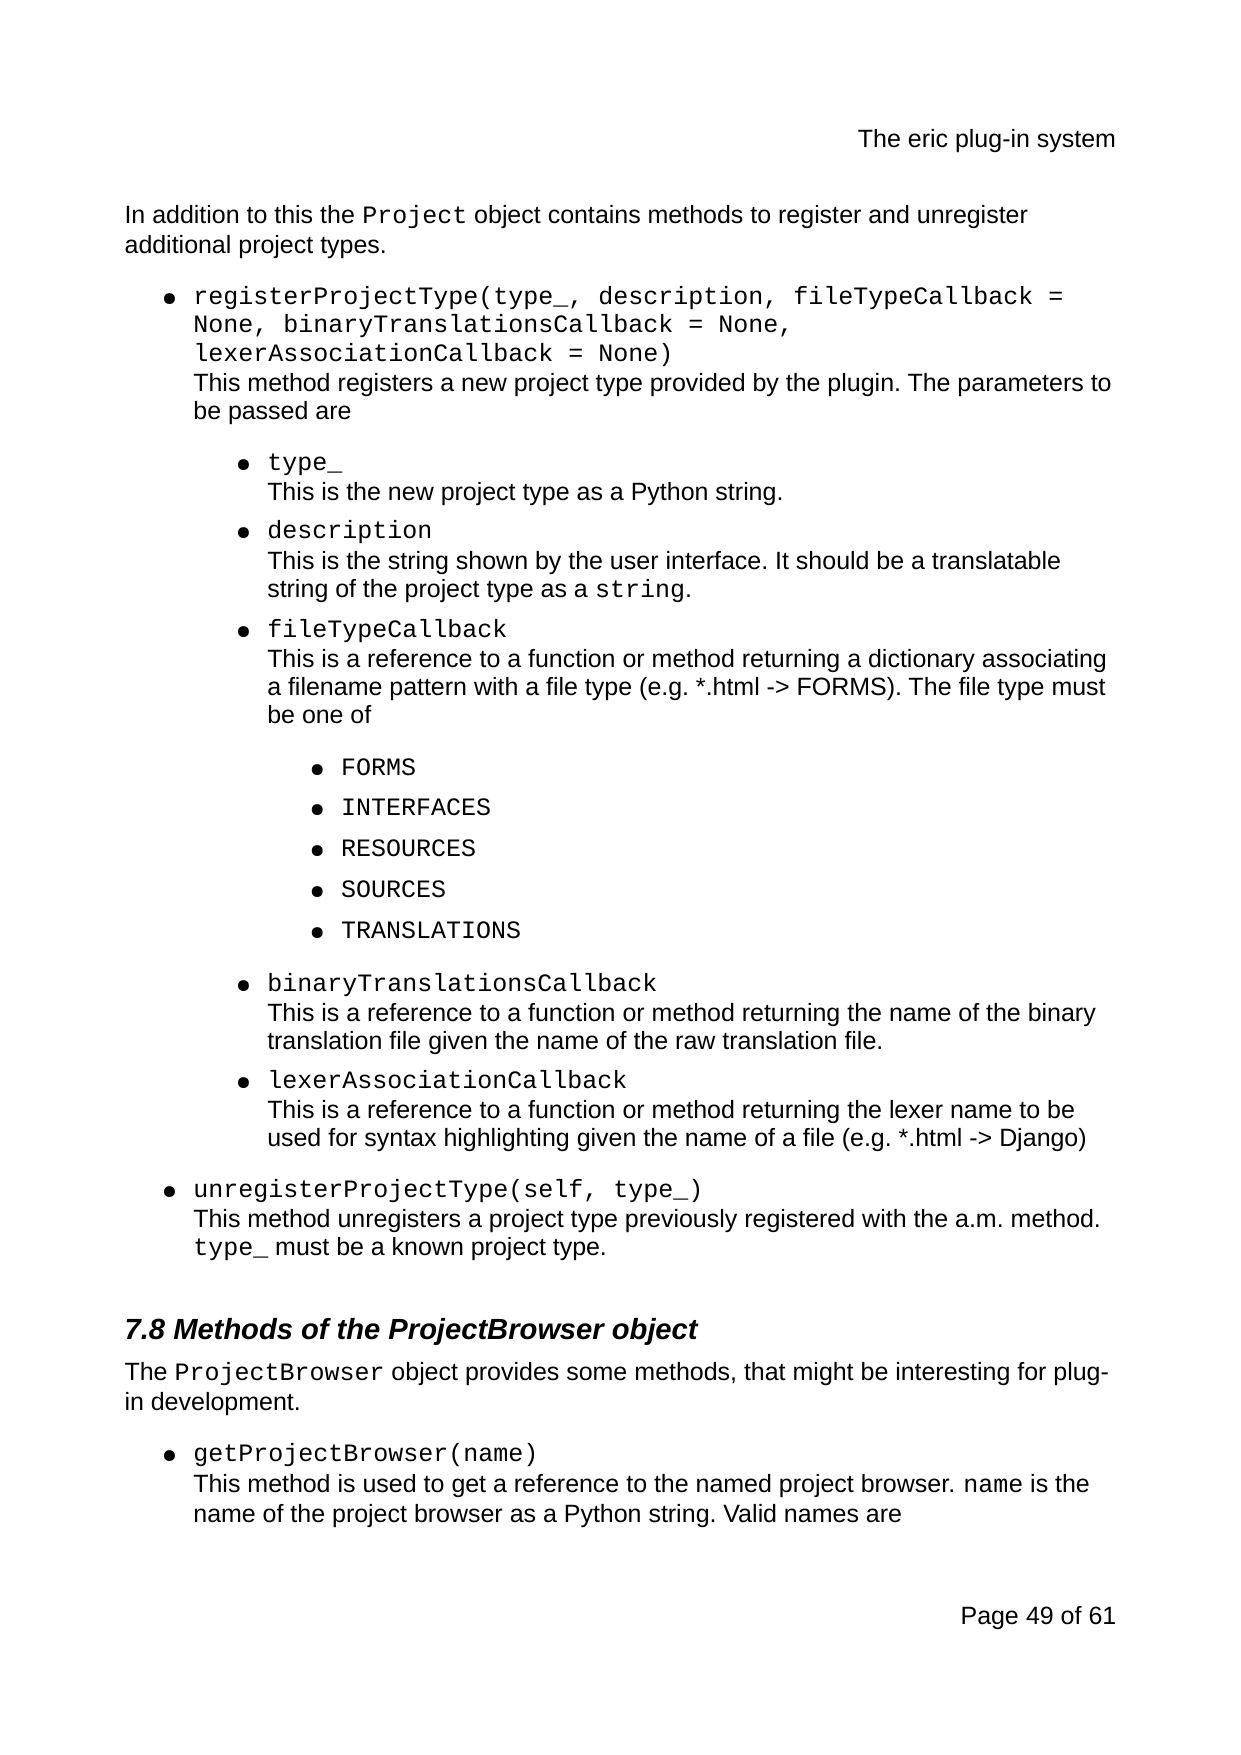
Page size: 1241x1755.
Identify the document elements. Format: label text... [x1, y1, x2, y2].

list description This is the string shown by the user interface. It should be a translatable string of the project type as a string. [229, 512, 1122, 604]
list INTERFACES [303, 789, 1122, 823]
list TRANSLATIONS [303, 911, 1122, 952]
list lexerAssociationCallback This is a reference to a function or method returning the lexer name to be used for syntax highlighting given the name of a file (e.g. *.html -> Django) [229, 1061, 1122, 1158]
list getProjectBrowser(name) This method is used to get a reference to the named project browser. name is the name of the project browser as a Python string. Valid names are [156, 1435, 1122, 1534]
list type_ This is the new project type as a Python string. [229, 443, 1122, 506]
subtitle Methods of the ProjectBrowser object [118, 1307, 1122, 1346]
list binaryTranslationsCallback This is a reference to a function or method returning the name of the binary translation file given the name of the raw translation file. [229, 964, 1122, 1055]
text In addition to this the Project object contains methods to register and unregister additional project types. [118, 194, 1122, 265]
list fileTypeCallback This is a reference to a function or method returning a dictionary associating a filename pattern with a file type (e.g. *.html -> FORMS). The file type must be one of [229, 611, 1122, 735]
list FORMS [303, 748, 1122, 782]
text The ProjectBrowser object provides some methods, that might be interesting for plug-in development. [118, 1352, 1122, 1422]
list registerProjectType(type_, description, fileTypeCallback = None, binaryTranslationsCallback = None, lexerAssociationCallback = None) This method registers a new project type provided by the plugin. The parameters to be passed are [156, 277, 1122, 431]
list RESOURCES [303, 829, 1122, 864]
list unregisterProjectType(self, type_) This method unregisters a project type previously registered with the a.m. method. type_ must be a known project type. [156, 1170, 1122, 1269]
list SOURCES [303, 870, 1122, 905]
